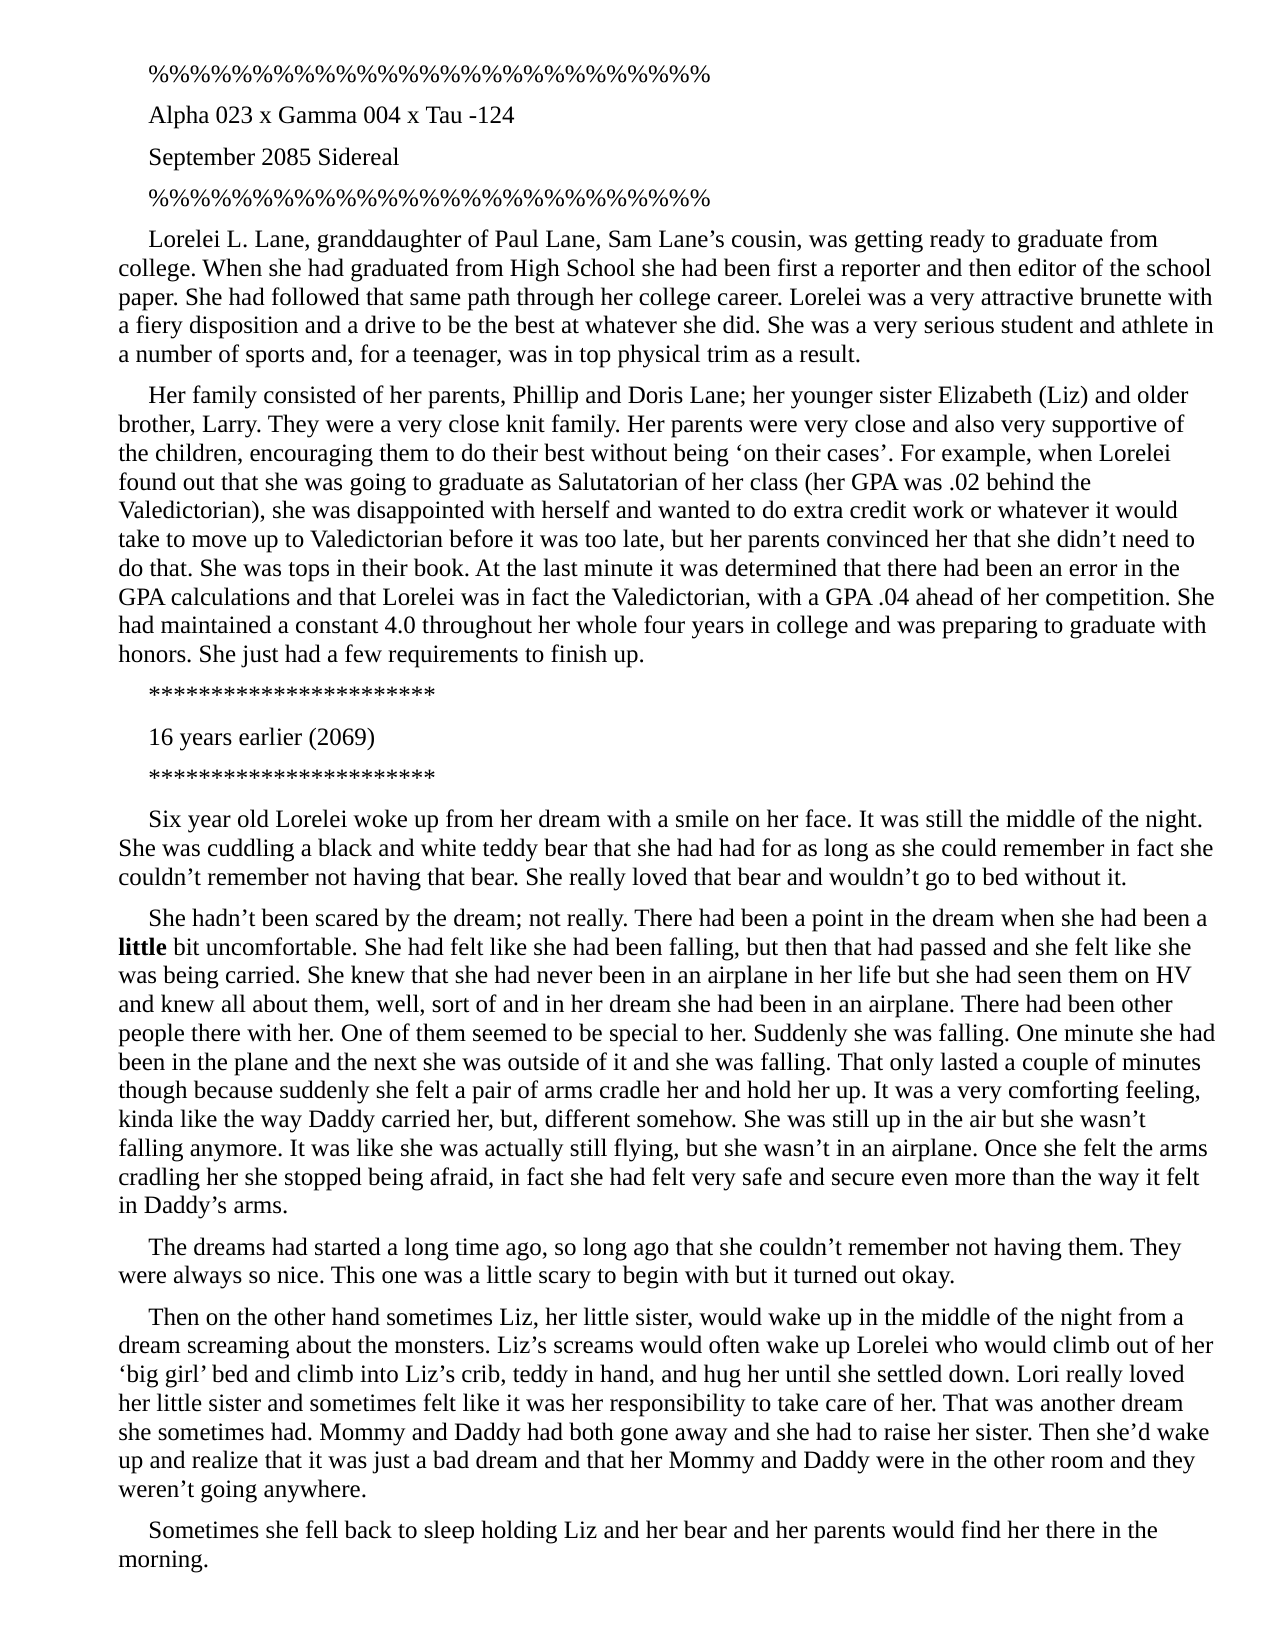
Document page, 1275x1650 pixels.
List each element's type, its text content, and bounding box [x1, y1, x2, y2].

text *********************** [118, 763, 1216, 792]
text September 2085 Sidereal [118, 142, 1216, 170]
text %%%%%%%%%%%%%%%%%%%%%%%%%%% [118, 183, 1216, 212]
text Sometimes she fell back to sleep holding Liz and her bear and her parents would find her there in the morning. [118, 1515, 1216, 1573]
text %%%%%%%%%%%%%%%%%%%%%%%%%%% [118, 59, 1216, 88]
text Her family consisted of her parents, Phillip and Doris Lane; her younger sister Elizabeth (Liz) and older brother, Larry. They were a very close knit family. Her parents were very close and also very supportive of the children, encouraging them to do their best without being ‘on their cases’. For example, when Lorelei found out that she was going to graduate as Salutatorian of her class (her GPA was .02 behind the Valedictorian), she was disappointed with herself and wanted to do extra credit work or whatever it would take to move up to Valedictorian before it was too late, but her parents convinced her that she didn’t need to do that. She was tops in their book. At the last minute it was determined that there had been an error in the GPA calculations and that Lorelei was in fact the Valedictorian, with a GPA .04 ahead of her competition. She had maintained a constant 4.0 throughout her whole four years in college and was preparing to graduate with honors. She just had a few requirements to finish up. [118, 380, 1216, 668]
text *********************** [118, 680, 1216, 709]
text Six year old Lorelei woke up from her dream with a smile on her face. It was still the middle of the night. She was cuddling a black and white teddy bear that she had had for as long as she could remember in fact she couldn’t remember not having that bear. She really loved that bear and wouldn’t go to bed without it. [118, 804, 1216, 890]
text 16 years earlier (2069) [118, 722, 1216, 750]
text She hadn’t been scared by the dream; not really. There had been a point in the dream when she had been a little bit uncomfortable. She had felt like she had been falling, but then that had passed and she felt like she was being carried. She knew that she had never been in an airplane in her life but she had seen them on HV and knew all about them, well, sort of and in her dream she had been in an airplane. There had been other people there with her. One of them seemed to be special to her. Suddenly she was falling. One minute she had been in the plane and the next she was outside of it and she was falling. That only lasted a couple of minutes though because suddenly she felt a pair of arms cradle her and hold her up. It was a very comforting feeling, kinda like the way Daddy carried her, but, different somehow. She was still up in the air but she wasn’t falling anymore. It was like she was actually still flying, but she wasn’t in an airplane. Once she felt the arms cradling her she stopped being afraid, in fact she had felt very safe and secure even more than the way it felt in Daddy’s arms. [118, 903, 1216, 1219]
text Lorelei L. Lane, granddaughter of Paul Lane, Sam Lane’s cousin, was getting ready to graduate from college. When she had graduated from High School she had been first a reporter and then editor of the school paper. She had followed that same path through her college career. Lorelei was a very attractive brunette with a fiery disposition and a drive to be the best at whatever she did. She was a very serious student and athlete in a number of sports and, for a teenager, was in top physical trim as a result. [118, 224, 1216, 368]
text The dreams had started a long time ago, so long ago that she couldn’t remember not having them. They were always so nice. This one was a little scary to begin with but it turned out okay. [118, 1232, 1216, 1289]
text Alpha 023 x Gamma 004 x Tau -124 [118, 100, 1216, 129]
text Then on the other hand sometimes Liz, her little sister, would wake up in the middle of the night from a dream screaming about the monsters. Liz’s screams would often wake up Lorelei who would climb out of her ‘big girl’ bed and climb into Liz’s crib, teddy in hand, and hug her until she settled down. Lori really loved her little sister and sometimes felt like it was her responsibility to take care of her. That was another dream she sometimes had. Mommy and Daddy had both gone away and she had to raise her sister. Then she’d wake up and realize that it was just a bad dream and that her Mommy and Daddy were in the other room and they weren’t going anywhere. [118, 1302, 1216, 1503]
